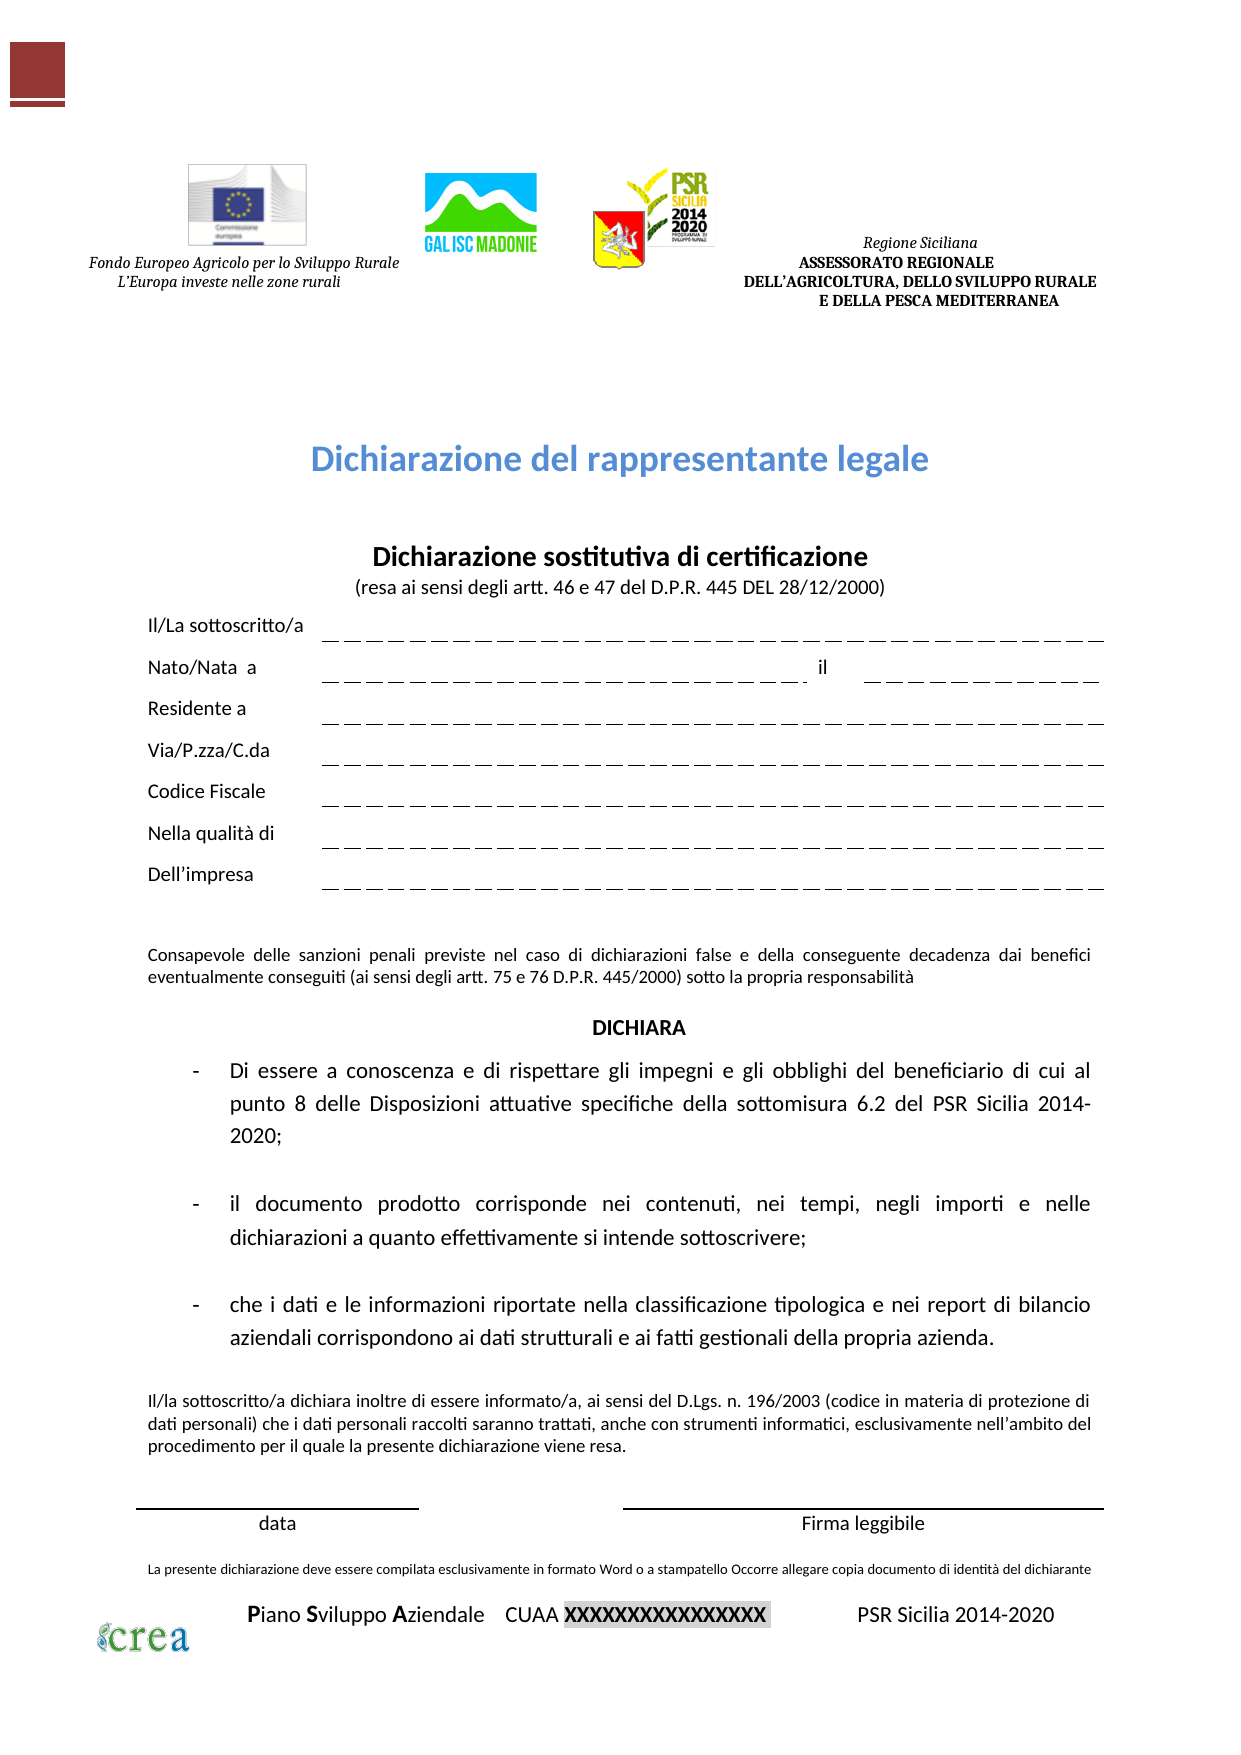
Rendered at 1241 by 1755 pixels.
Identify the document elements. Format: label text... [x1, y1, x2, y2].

table_cell [623, 1470, 1104, 1508]
table_cell [864, 889, 1104, 930]
table_cell [419, 1508, 623, 1548]
table_cell [864, 641, 1104, 682]
table_cell Dell’impresa [136, 848, 322, 889]
table_cell [136, 889, 322, 930]
subtitle Dichiarazione del rappresentante legale [148, 435, 1093, 481]
table_cell [419, 1470, 623, 1508]
table_cell Via/P.zza/C.da [136, 724, 322, 765]
table_cell [322, 765, 1104, 806]
table_cell Nato/Nata a [136, 641, 322, 682]
table_cell data [136, 1510, 418, 1548]
table_cell Consapevole delle sanzioni penali previste nel caso di dichiarazioni false e della conseguente decadenza dai benefici eventualmente conseguiti (ai sensi degli artt. 75 e 76 D.P.R. 445/2000) sotto la propria responsabilità [136, 930, 1104, 1001]
table_cell [322, 889, 623, 930]
table_cell [864, 848, 1104, 889]
table_cell Firma leggibile [623, 1510, 1104, 1548]
table_cell [322, 848, 623, 889]
table_cell La presente dichiarazione deve essere compilata esclusivamente in formato Word o a stampatello Occorre allegare copia documento di identità del dichiarante [136, 1548, 1104, 1578]
table_cell [322, 641, 807, 682]
table_cell [864, 806, 1104, 847]
table_cell [322, 806, 623, 847]
table_cell Codice Fiscale [136, 765, 322, 806]
table_cell [623, 806, 864, 847]
table_cell il [807, 641, 864, 682]
table_cell [322, 724, 1104, 765]
table_cell [322, 682, 1104, 723]
table_cell [623, 889, 864, 930]
table_header [322, 599, 1104, 641]
table_cell Residente a [136, 682, 322, 723]
table_cell DICHIARA Di essere a conoscenza e di rispettare gli impegni e gli obblighi del beneficiario di cui al punto 8 delle Disposizioni attuative specifiche della sottomisura 6.2 del PSR Sicilia 2014-2020; il documento prodotto corrisponde nei contenuti, nei tempi, negli importi e nelle dichiarazioni a quanto effettivamente si intende sottoscrivere; che i dati e le informazioni riportate nella classificazione tipologica e nei report di bilancio aziendali corrispondono ai dati strutturali e ai fatti gestionali della propria azienda. [136, 1001, 1104, 1376]
table_header Il/La sottoscritto/a [136, 599, 322, 641]
table_cell Nella qualità di [136, 806, 322, 847]
text Dichiarazione sostitutiva di certificazione [148, 538, 1093, 574]
table_cell Il/la sottoscritto/a dichiara inoltre di essere informato/a, ai sensi del D.Lgs. n. 196/2003 (codice in materia di protezione di dati personali) che i dati personali raccolti saranno trattati, anche con strumenti informatici, esclusivamente nell’ambito del procedimento per il quale la presente dichiarazione viene resa. [136, 1376, 1104, 1470]
table_cell [623, 848, 864, 889]
table_cell [136, 1470, 418, 1508]
text (resa ai sensi degli artt. 46 e 47 del D.P.R. 445 DEL 28/12/2000) [148, 574, 1093, 599]
